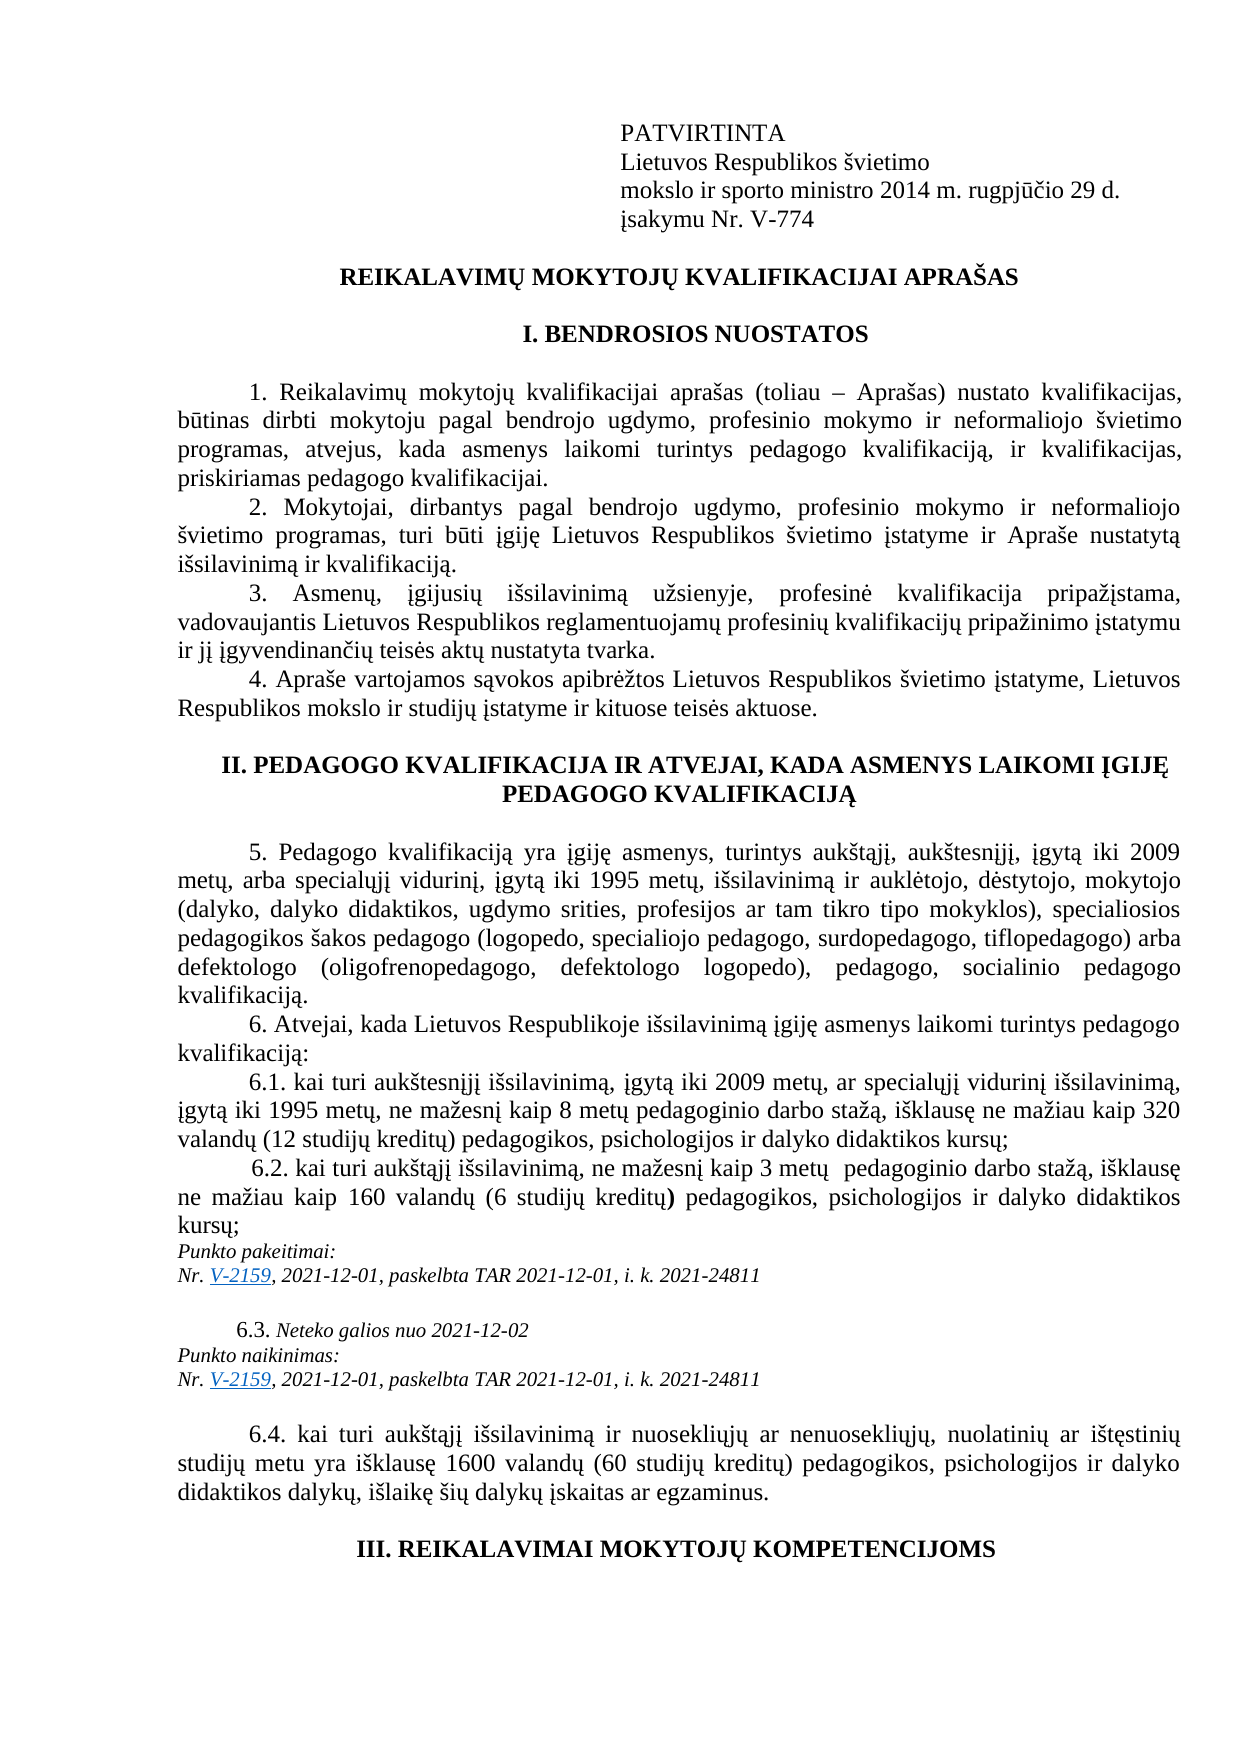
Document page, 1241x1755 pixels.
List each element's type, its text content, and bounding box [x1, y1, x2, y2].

text 5. Pedagogo kvalifikaciją yra įgiję asmenys, turintys aukštąjį, aukštesnįjį, įgytą iki 2009 metų, arba specialųjį vidurinį, įgytą iki 1995 metų, išsilavinimą ir auklėtojo, dėstytojo, mokytojo (dalyko, dalyko didaktikos, ugdymo srities, profesijos ar tam tikro tipo mokyklos), specialiosios pedagogikos šakos pedagogo (logopedo, specialiojo pedagogo, surdopedagogo, tiflopedagogo) arba defektologo (oligofrenopedagogo, defektologo logopedo), pedagogo, socialinio pedagogo kvalifikaciją. [177, 837, 1181, 1009]
text įsakymu Nr. V-774 [177, 204, 1181, 233]
text Nr. V-2159, 2021-12-01, paskelbta TAR 2021-12-01, i. k. 2021-24811 [177, 1367, 1181, 1391]
text mokslo ir sporto ministro 2014 m. rugpjūčio 29 d. [177, 176, 1181, 204]
text Nr. V-2159, 2021-12-01, paskelbta TAR 2021-12-01, i. k. 2021-24811 [177, 1263, 1181, 1287]
text III. REIKALAVIMAI MOKYTOJŲ KOMPETENCIJOMS [177, 1534, 1181, 1563]
text 1. Reikalavimų mokytojų kvalifikacijai aprašas (toliau – Aprašas) nustato kvalifikacijas, būtinas dirbti mokytoju pagal bendrojo ugdymo, profesinio mokymo ir neformaliojo švietimo programas, atvejus, kada asmenys laikomi turintys pedagogo kvalifikaciją, ir kvalifikacijas, priskiriamas pedagogo kvalifikacijai. [177, 377, 1183, 492]
text 2. Mokytojai, dirbantys pagal bendrojo ugdymo, profesinio mokymo ir neformaliojo švietimo programas, turi būti įgiję Lietuvos Respublikos švietimo įstatyme ir Apraše nustatytą išsilavinimą ir kvalifikaciją. [177, 492, 1181, 578]
text PATVIRTINTA [177, 118, 1181, 147]
text 6.4. kai turi aukštąjį išsilavinimą ir nuosekliųjų ar nenuosekliųjų, nuolatinių ar ištęstinių studijų metu yra išklausę 1600 valandų (60 studijų kreditų) pedagogikos, psichologijos ir dalyko didaktikos dalykų, išlaikę šių dalykų įskaitas ar egzaminus. [177, 1419, 1181, 1506]
text 3. Asmenų, įgijusių išsilavinimą užsienyje, profesinė kvalifikacija pripažįstama, vadovaujantis Lietuvos Respublikos reglamentuojamų profesinių kvalifikacijų pripažinimo įstatymu ir jį įgyvendinančių teisės aktų nustatyta tvarka. [177, 578, 1181, 664]
text 4. Apraše vartojamos sąvokos apibrėžtos Lietuvos Respublikos švietimo įstatyme, Lietuvos Respublikos mokslo ir studijų įstatyme ir kituose teisės aktuose. [177, 664, 1181, 722]
text 6. Atvejai, kada Lietuvos Respublikoje išsilavinimą įgiję asmenys laikomi turintys pedagogo kvalifikaciją: [177, 1009, 1181, 1067]
text 6.3. Neteko galios nuo 2021-12-02 [177, 1316, 1181, 1343]
text 6.1. kai turi aukštesnįjį išsilavinimą, įgytą iki 2009 metų, ar specialųjį vidurinį išsilavinimą, įgytą iki 1995 metų, ne mažesnį kaip 8 metų pedagoginio darbo stažą, išklausę ne mažiau kaip 320 valandų (12 studijų kreditų) pedagogikos, psichologijos ir dalyko didaktikos kursų; [177, 1067, 1181, 1153]
text Lietuvos Respublikos švietimo [177, 147, 1181, 176]
text II. PEDAGOGO KVALIFIKACIJA IR ATVEJAI, KADA ASMENYS LAIKOMI ĮGIJĘ PEDAGOGO KVALIFIKACIJĄ [177, 751, 1181, 808]
text I. BENDROSIOS NUOSTATOS [177, 319, 1181, 348]
text 6.2. kai turi aukštąjį išsilavinimą, ne mažesnį kaip 3 metų pedagoginio darbo stažą, išklausę ne mažiau kaip 160 valandų (6 studijų kreditų) pedagogikos, psichologijos ir dalyko didaktikos kursų; [177, 1153, 1181, 1239]
text Punkto pakeitimai: [177, 1239, 1181, 1263]
text REIKALAVIMŲ MOKYTOJŲ KVALIFIKACIJai APRAŠAS [177, 262, 1181, 291]
text Punkto naikinimas: [177, 1343, 1181, 1367]
